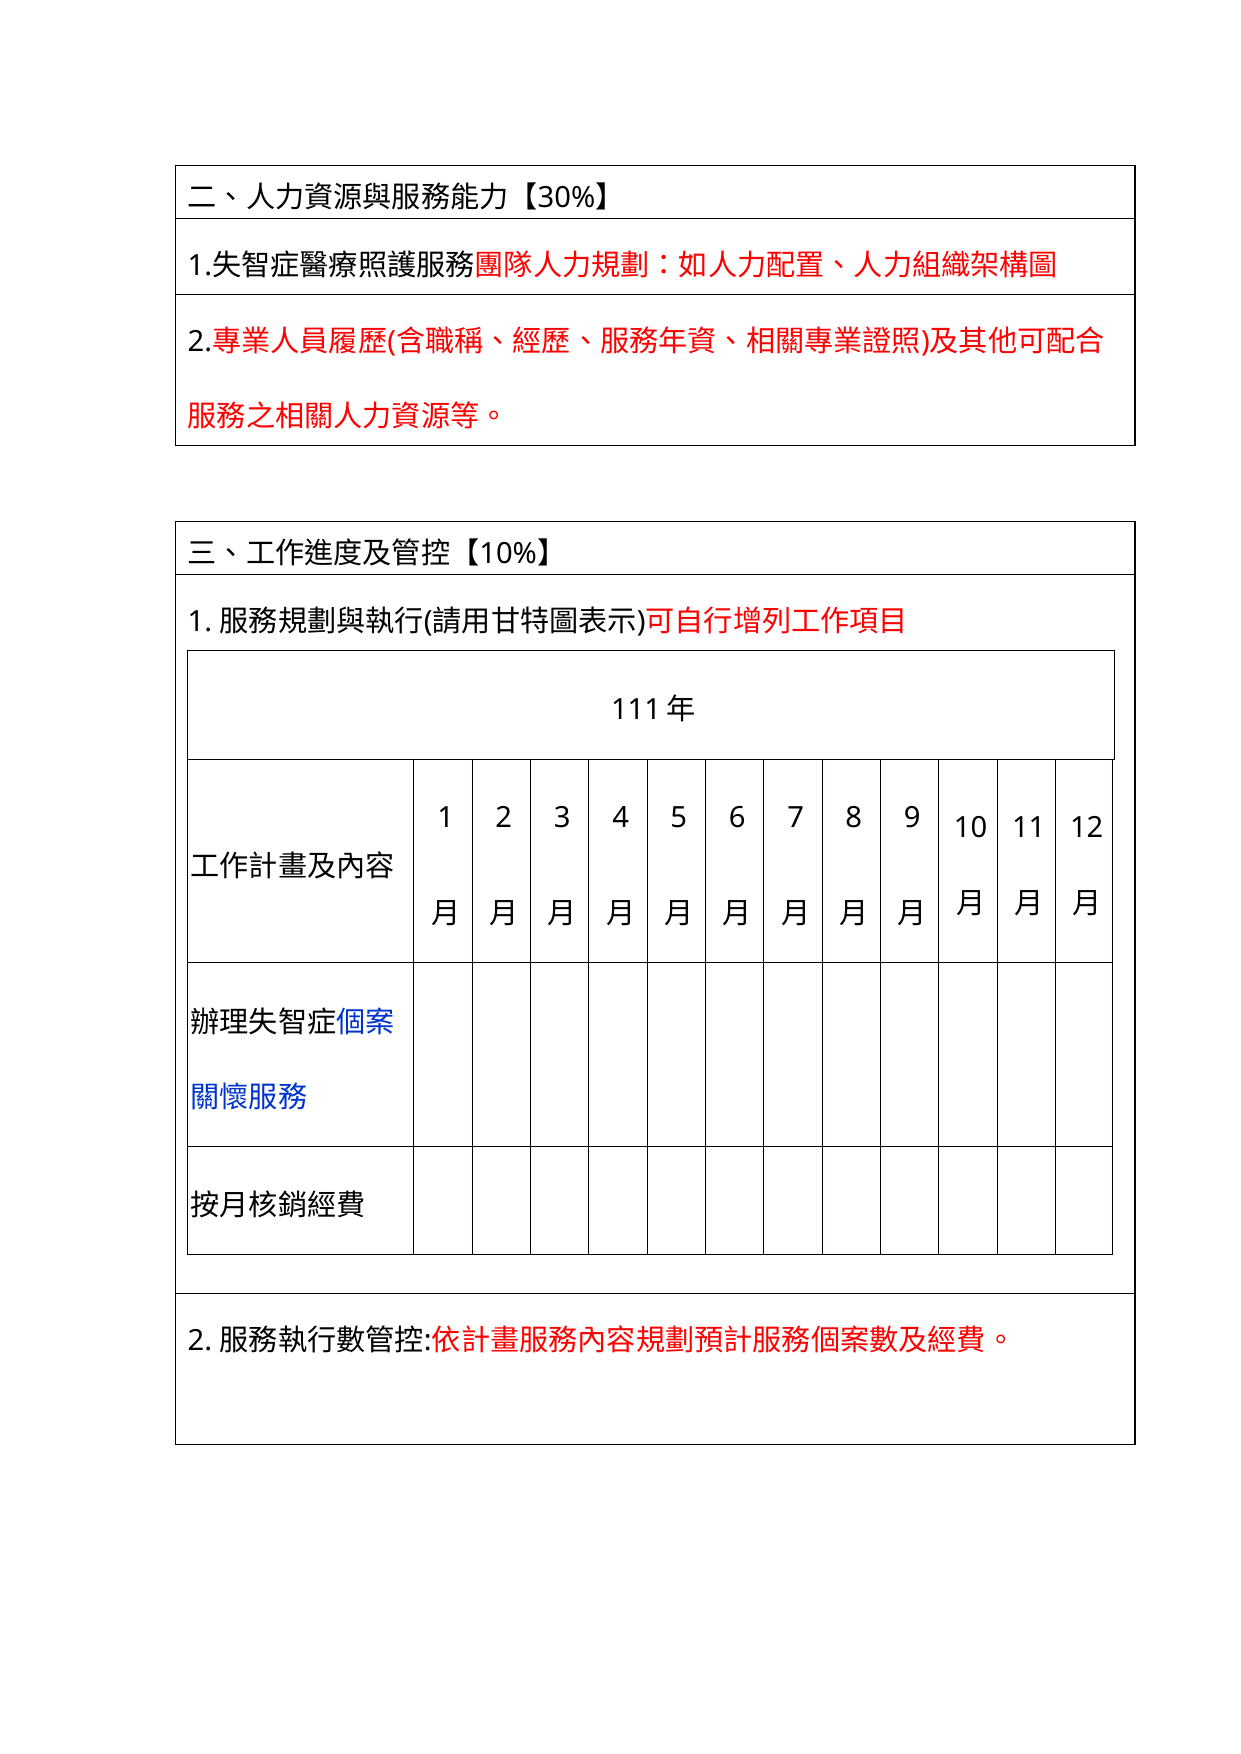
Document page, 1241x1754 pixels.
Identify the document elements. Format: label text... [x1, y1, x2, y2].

table_cell [939, 963, 997, 1146]
table_header 111年 [188, 651, 1114, 758]
table_cell [706, 1147, 763, 1254]
table_cell 3 月 [531, 760, 588, 962]
table_cell [939, 1147, 997, 1254]
table_cell [823, 1147, 880, 1254]
table_cell [648, 1147, 705, 1254]
table_cell 9 月 [881, 760, 938, 962]
table_header 二、人力資源與服務能力【30%】 [176, 166, 1134, 218]
table_cell 1.失智症醫療照護服務團隊人力規劃：如人力配置、人力組織架構圖 [176, 219, 1134, 294]
table_cell 4 月 [589, 760, 647, 962]
table_cell [531, 963, 588, 1146]
table_cell [764, 1147, 822, 1254]
table_cell [881, 963, 938, 1146]
table_cell 12月 [1056, 760, 1112, 962]
table_header 三、工作進度及管控【10%】 [176, 522, 1134, 574]
table_cell [1056, 1147, 1112, 1254]
table_cell 按月核銷經費 [188, 1147, 413, 1254]
table_cell [414, 1147, 472, 1254]
table_cell 2. 服務執行數管控:依計畫服務內容規劃預計服務個案數及經費。 [176, 1294, 1134, 1444]
table_cell [473, 963, 530, 1146]
table_cell [823, 963, 880, 1146]
table_cell [414, 963, 472, 1146]
table_cell 1. 服務規劃與執行(請用甘特圖表示)可自行增列工作項目 [176, 575, 1134, 1293]
table_cell [706, 963, 763, 1146]
table_cell 1 月 [414, 760, 472, 962]
table_cell [1056, 963, 1112, 1146]
table_cell [998, 1147, 1055, 1254]
table_cell 辦理失智症個案關懷服務 [188, 963, 413, 1146]
table_cell [648, 963, 705, 1146]
table_cell [589, 1147, 647, 1254]
table_cell [764, 963, 822, 1146]
table_cell [998, 963, 1055, 1146]
table_cell 10月 [939, 760, 997, 962]
table_cell [881, 1147, 938, 1254]
table_cell 8 月 [823, 760, 880, 962]
table_cell 5 月 [648, 760, 705, 962]
table_cell 6 月 [706, 760, 763, 962]
table_cell 7 月 [764, 760, 822, 962]
table_cell 11月 [998, 760, 1055, 962]
table_cell 2 月 [473, 760, 530, 962]
table_cell [589, 963, 647, 1146]
table_cell [531, 1147, 588, 1254]
table_cell 2.專業人員履歷(含職稱、經歷、服務年資、相關專業證照)及其他可配合服務之相關人力資源等。 [176, 295, 1134, 445]
table_cell 工作計畫及內容月份 [188, 760, 413, 962]
table_cell [473, 1147, 530, 1254]
